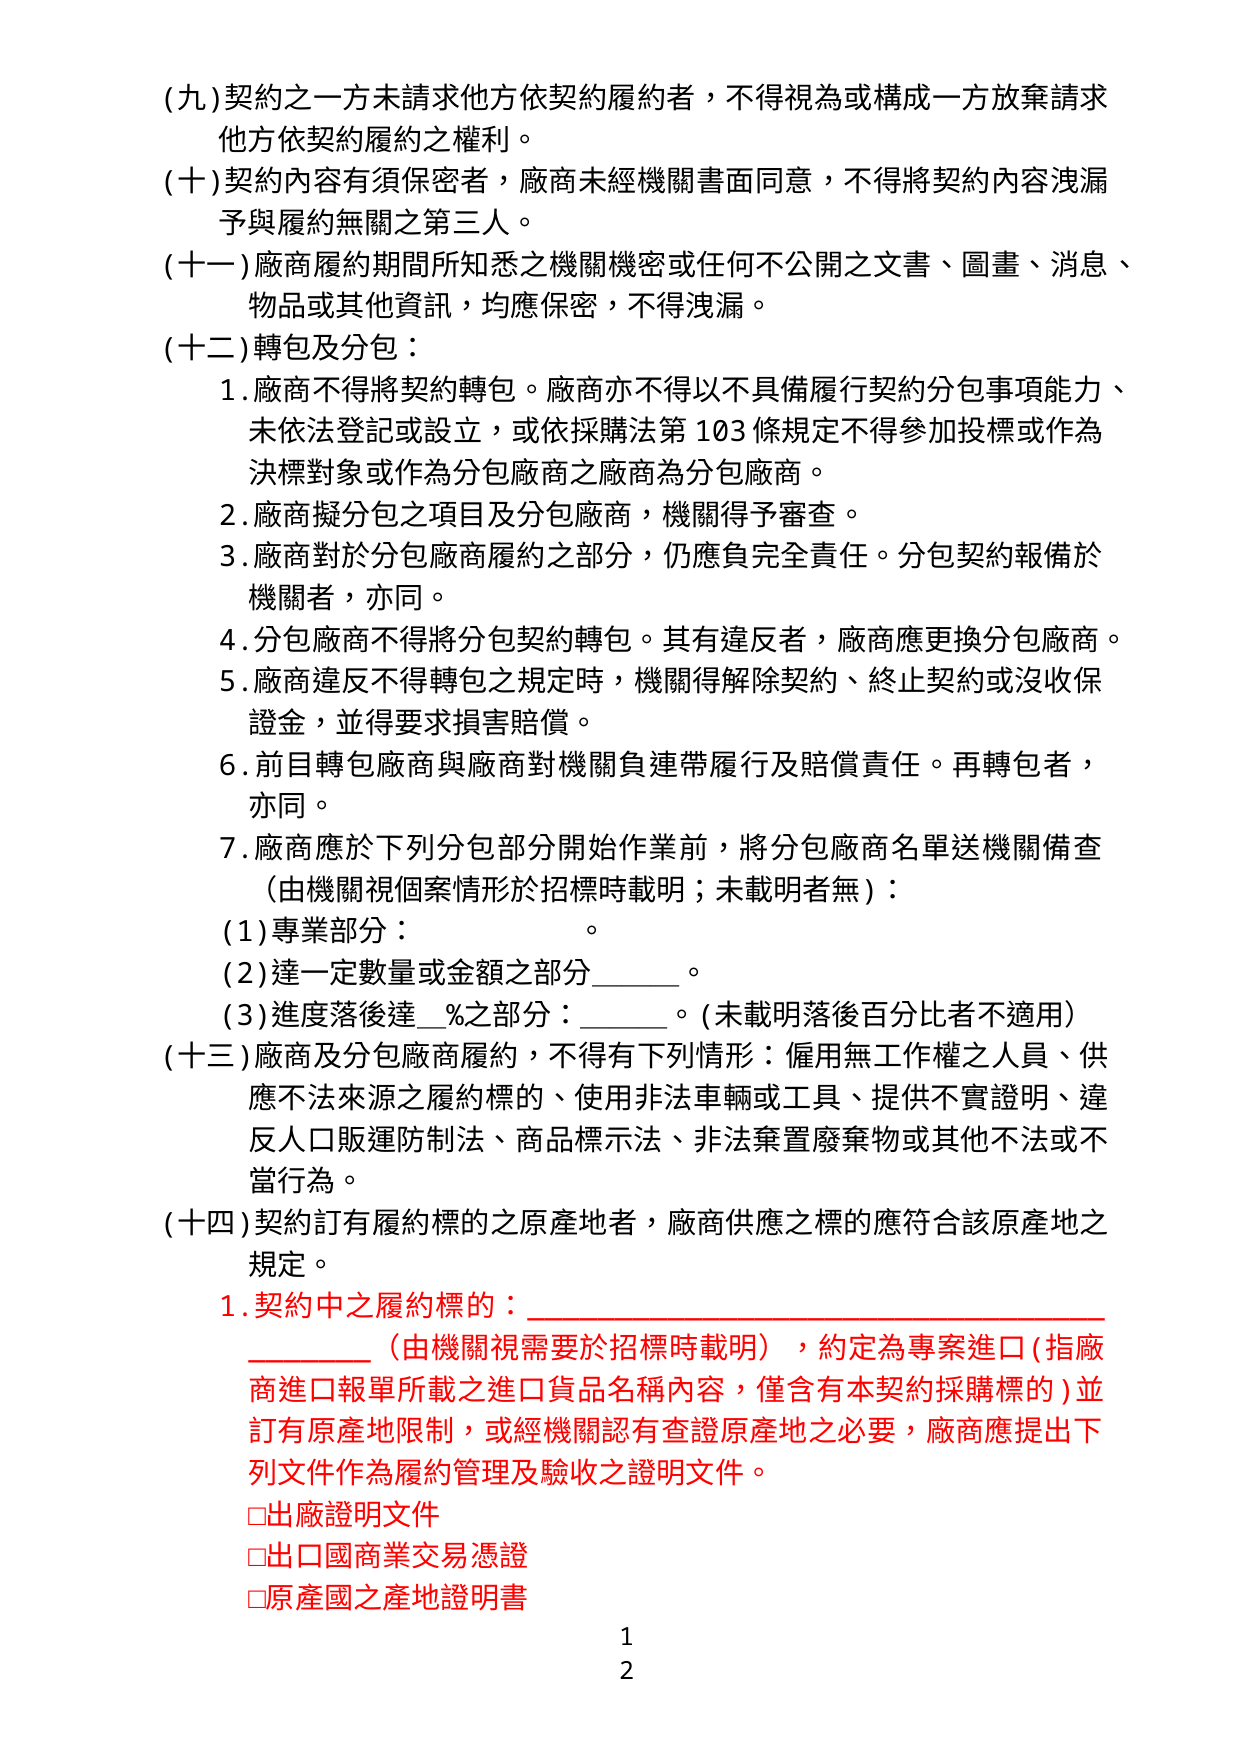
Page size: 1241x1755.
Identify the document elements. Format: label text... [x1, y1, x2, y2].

text 1.廠商不得將契約轉包。廠商亦不得以不具備履行契約分包事項能力、未依法登記或設立，或依採購法第103條規定不得參加投標或作為決標對象或作為分包廠商之廠商為分包廠商。 [218, 367, 1104, 492]
text (十一)廠商履約期間所知悉之機關機密或任何不公開之文書、圖畫、消息、物品或其他資訊，均應保密，不得洩漏。 [159, 242, 1110, 325]
text (2)達一定數量或金額之部分＿＿＿。 [218, 950, 1104, 992]
text 3.廠商對於分包廠商履約之部分，仍應負完全責任。分包契約報備於機關者，亦同。 [218, 533, 1104, 617]
text (十二)轉包及分包： [159, 325, 1110, 367]
text □出口國商業交易憑證 [248, 1533, 1104, 1575]
text (1)專業部分： 。 [218, 908, 1104, 950]
text 4.分包廠商不得將分包契約轉包。其有違反者，廠商應更換分包廠商。 [218, 617, 1104, 658]
text 1.契約中之履約標的：________________________________________（由機關視需要於招標時載明），約定為專案進口(指廠商進口報單所載之進口貨品名稱內容，僅含有本契約採購標的)並訂有原產地限制，或經機關認有查證原產地之必要，廠商應提出下列文件作為履約管理及驗收之證明文件。 [218, 1283, 1104, 1492]
text (十)契約內容有須保密者，廠商未經機關書面同意，不得將契約內容洩漏予與履約無關之第三人。 [159, 158, 1110, 242]
text 5.廠商違反不得轉包之規定時，機關得解除契約、終止契約或沒收保證金，並得要求損害賠償。 [218, 658, 1104, 742]
text (十四)契約訂有履約標的之原產地者，廠商供應之標的應符合該原產地之規定。 [159, 1200, 1110, 1283]
text 2.廠商擬分包之項目及分包廠商，機關得予審查。 [218, 492, 1104, 533]
text (九)契約之一方未請求他方依契約履約者，不得視為或構成一方放棄請求他方依契約履約之權利。 [159, 75, 1110, 158]
text □原產國之產地證明書 [248, 1575, 1104, 1617]
text □出廠證明文件 [248, 1492, 1104, 1533]
text (3)進度落後達＿%之部分：＿＿＿。(未載明落後百分比者不適用） [218, 992, 1104, 1033]
text 7.廠商應於下列分包部分開始作業前，將分包廠商名單送機關備查（由機關視個案情形於招標時載明；未載明者無)： [218, 825, 1104, 908]
text 6.前目轉包廠商與廠商對機關負連帶履行及賠償責任。再轉包者，亦同。 [218, 742, 1104, 825]
text (十三)廠商及分包廠商履約，不得有下列情形：僱用無工作權之人員、供應不法來源之履約標的、使用非法車輛或工具、提供不實證明、違反人口販運防制法、商品標示法、非法棄置廢棄物或其他不法或不當行為。 [159, 1033, 1110, 1200]
